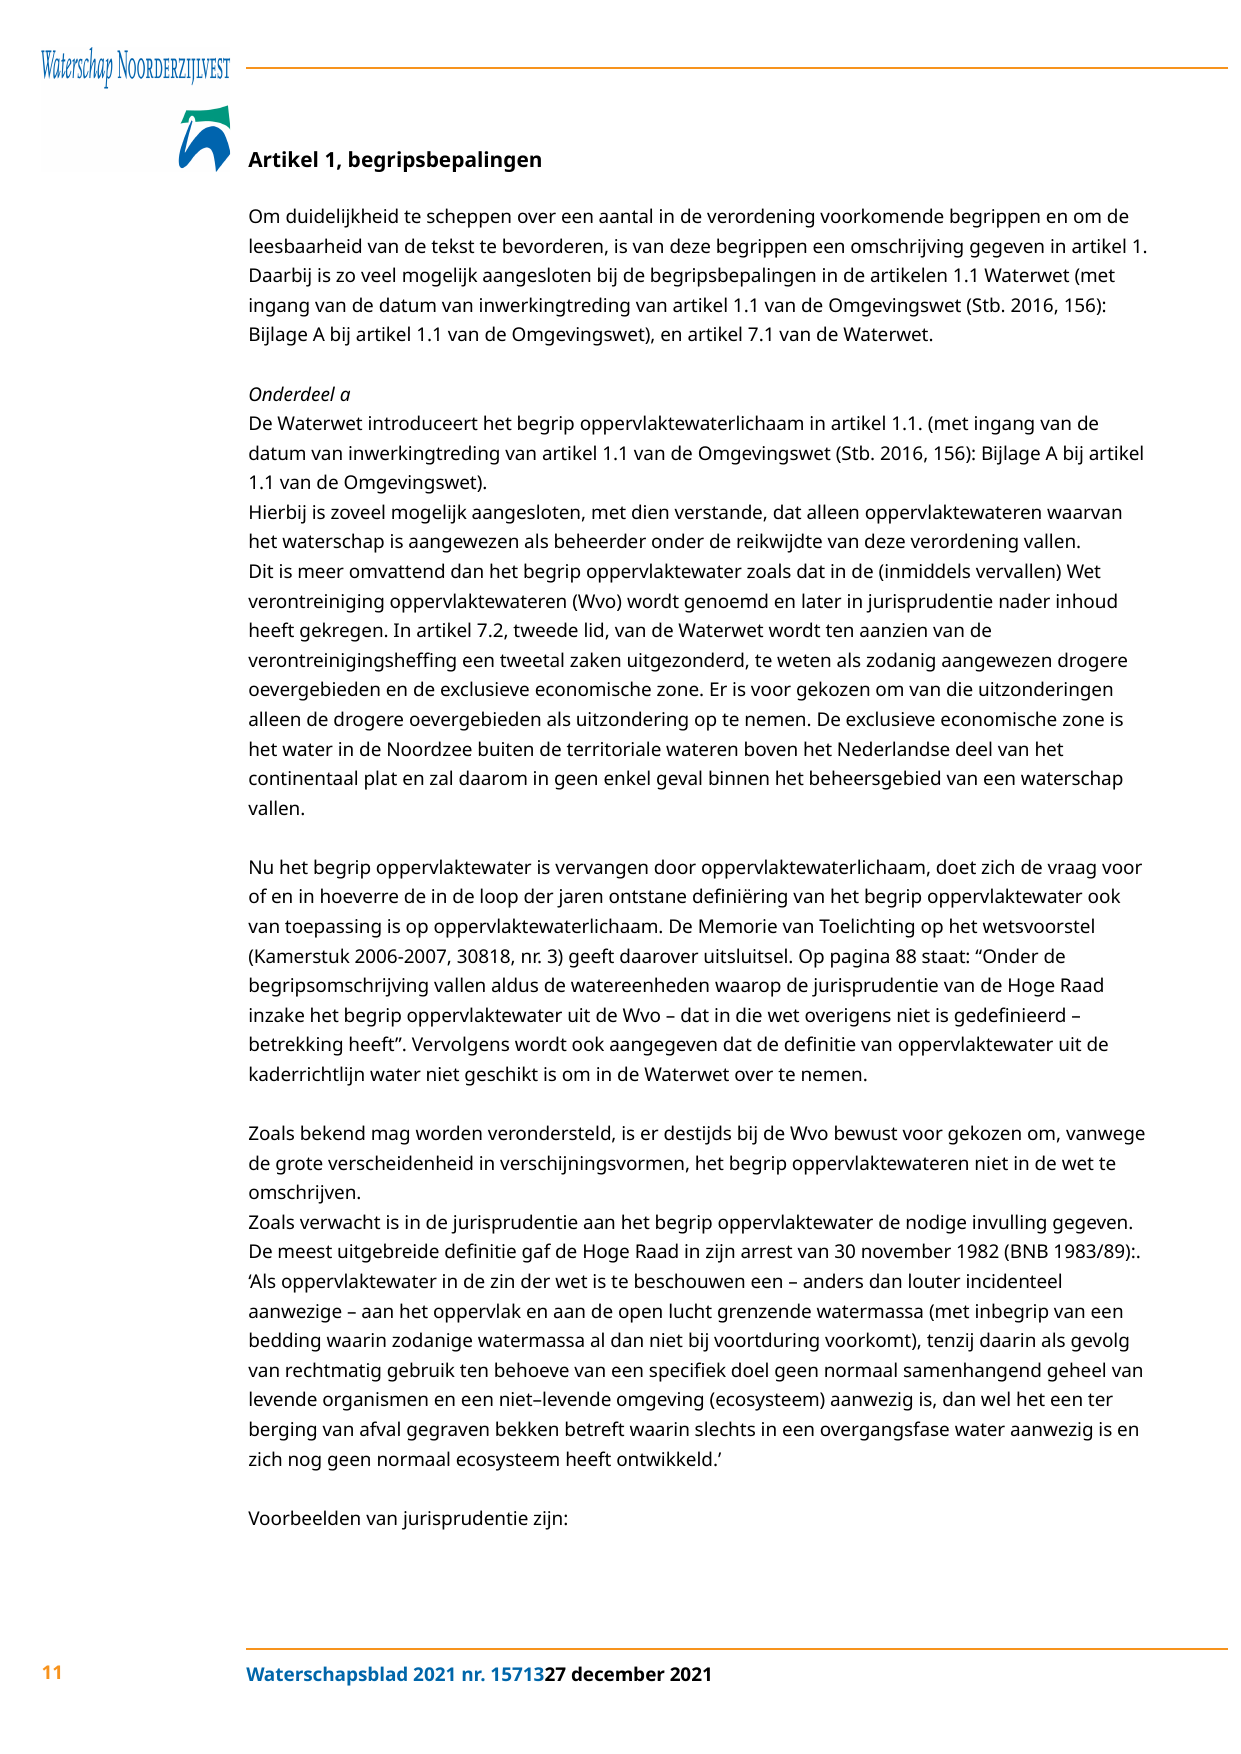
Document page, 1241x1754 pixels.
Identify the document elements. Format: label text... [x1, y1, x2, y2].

text ‘Als oppervlaktewater in de zin der wet is te beschouwen een – anders dan louter incidenteel aanwezige – aan het oppervlak en aan de open lucht grenzende watermassa (met inbegrip van een bedding waarin zodanige watermassa al dan niet bij voortduring voorkomt), tenzij daarin als gevolg van rechtmatig gebruik ten behoeve van een specifiek doel geen normaal samenhangend geheel van levende organismen en een niet–levende omgeving (ecosysteem) aanwezig is, dan wel het een ter berging van afval gegraven bekken betreft waarin slechts in een overgangsfase water aanwezig is en zich nog geen normaal ecosysteem heeft ontwikkeld.’ [248, 1268, 1152, 1471]
text De Waterwet introduceert het begrip oppervlaktewaterlichaam in artikel 1.1. (met ingang van de datum van inwerkingtreding van artikel 1.1 van de Omgevingswet (Stb. 2016, 156): Bijlage A bij artikel 1.1 van de Omgevingswet). [248, 410, 1152, 495]
text Hierbij is zoveel mogelijk aangesloten, met dien verstande, dat alleen oppervlaktewateren waarvan het waterschap is aangewezen als beheerder onder de reikwijdte van deze verordening vallen. [248, 499, 1152, 554]
text Onderdeel a [248, 381, 1152, 406]
text Artikel 1, begripsbepalingen [248, 145, 1152, 174]
picture [41, 47, 231, 172]
text Voorbeelden van jurisprudentie zijn: [248, 1505, 1152, 1531]
text Om duidelijkheid te scheppen over een aantal in de verordening voorkomende begrippen en om de leesbaarheid van de tekst te bevorderen, is van deze begrippen een omschrijving gegeven in artikel 1. Daarbij is zo veel mogelijk aangesloten bij de begripsbepalingen in de artikelen 1.1 Waterwet (met ingang van de datum van inwerkingtreding van artikel 1.1 van de Omgevingswet (Stb. 2016, 156): Bijlage A bij artikel 1.1 van de Omgevingswet), en artikel 7.1 van de Waterwet. [248, 203, 1152, 347]
text Nu het begrip oppervlaktewater is vervangen door oppervlaktewaterlichaam, doet zich de vraag voor of en in hoeverre de in de loop der jaren ontstane definiëring van het begrip oppervlaktewater ook van toepassing is op oppervlaktewaterlichaam. De Memorie van Toelichting op het wetsvoorstel (Kamerstuk 2006-2007, 30818, nr. 3) geeft daarover uitsluitsel. Op pagina 88 staat: “Onder de begripsomschrijving vallen aldus de watereenheden waarop de jurisprudentie van de Hoge Raad inzake het begrip oppervlaktewater uit de Wvo – dat in die wet overigens niet is gedefinieerd – betrekking heeft”. Vervolgens wordt ook aangegeven dat de definitie van oppervlaktewater uit de kaderrichtlijn water niet geschikt is om in de Waterwet over te nemen. [248, 854, 1152, 1087]
text Dit is meer omvattend dan het begrip oppervlaktewater zoals dat in de (inmiddels vervallen) Wet verontreiniging oppervlaktewateren (Wvo) wordt genoemd en later in jurisprudentie nader inhoud heeft gekregen. In artikel 7.2, tweede lid, van de Waterwet wordt ten aanzien van de verontreinigingsheffing een tweetal zaken uitgezonderd, te weten als zodanig aangewezen drogere oevergebieden en de exclusieve economische zone. Er is voor gekozen om van die uitzonderingen alleen de drogere oevergebieden als uitzondering op te nemen. De exclusieve economische zone is het water in de Noordzee buiten de territoriale wateren boven het Nederlandse deel van het continentaal plat en zal daarom in geen enkel geval binnen het beheersgebied van een waterschap vallen. [248, 558, 1152, 821]
text Zoals bekend mag worden verondersteld, is er destijds bij de Wvo bewust voor gekozen om, vanwege de grote verscheidenheid in verschijningsvormen, het begrip oppervlaktewateren niet in de wet te omschrijven. [248, 1120, 1152, 1205]
text Zoals verwacht is in de jurisprudentie aan het begrip oppervlaktewater de nodige invulling gegeven. De meest uitgebreide definitie gaf de Hoge Raad in zijn arrest van 30 november 1982 (BNB 1983/89):. [248, 1209, 1152, 1264]
